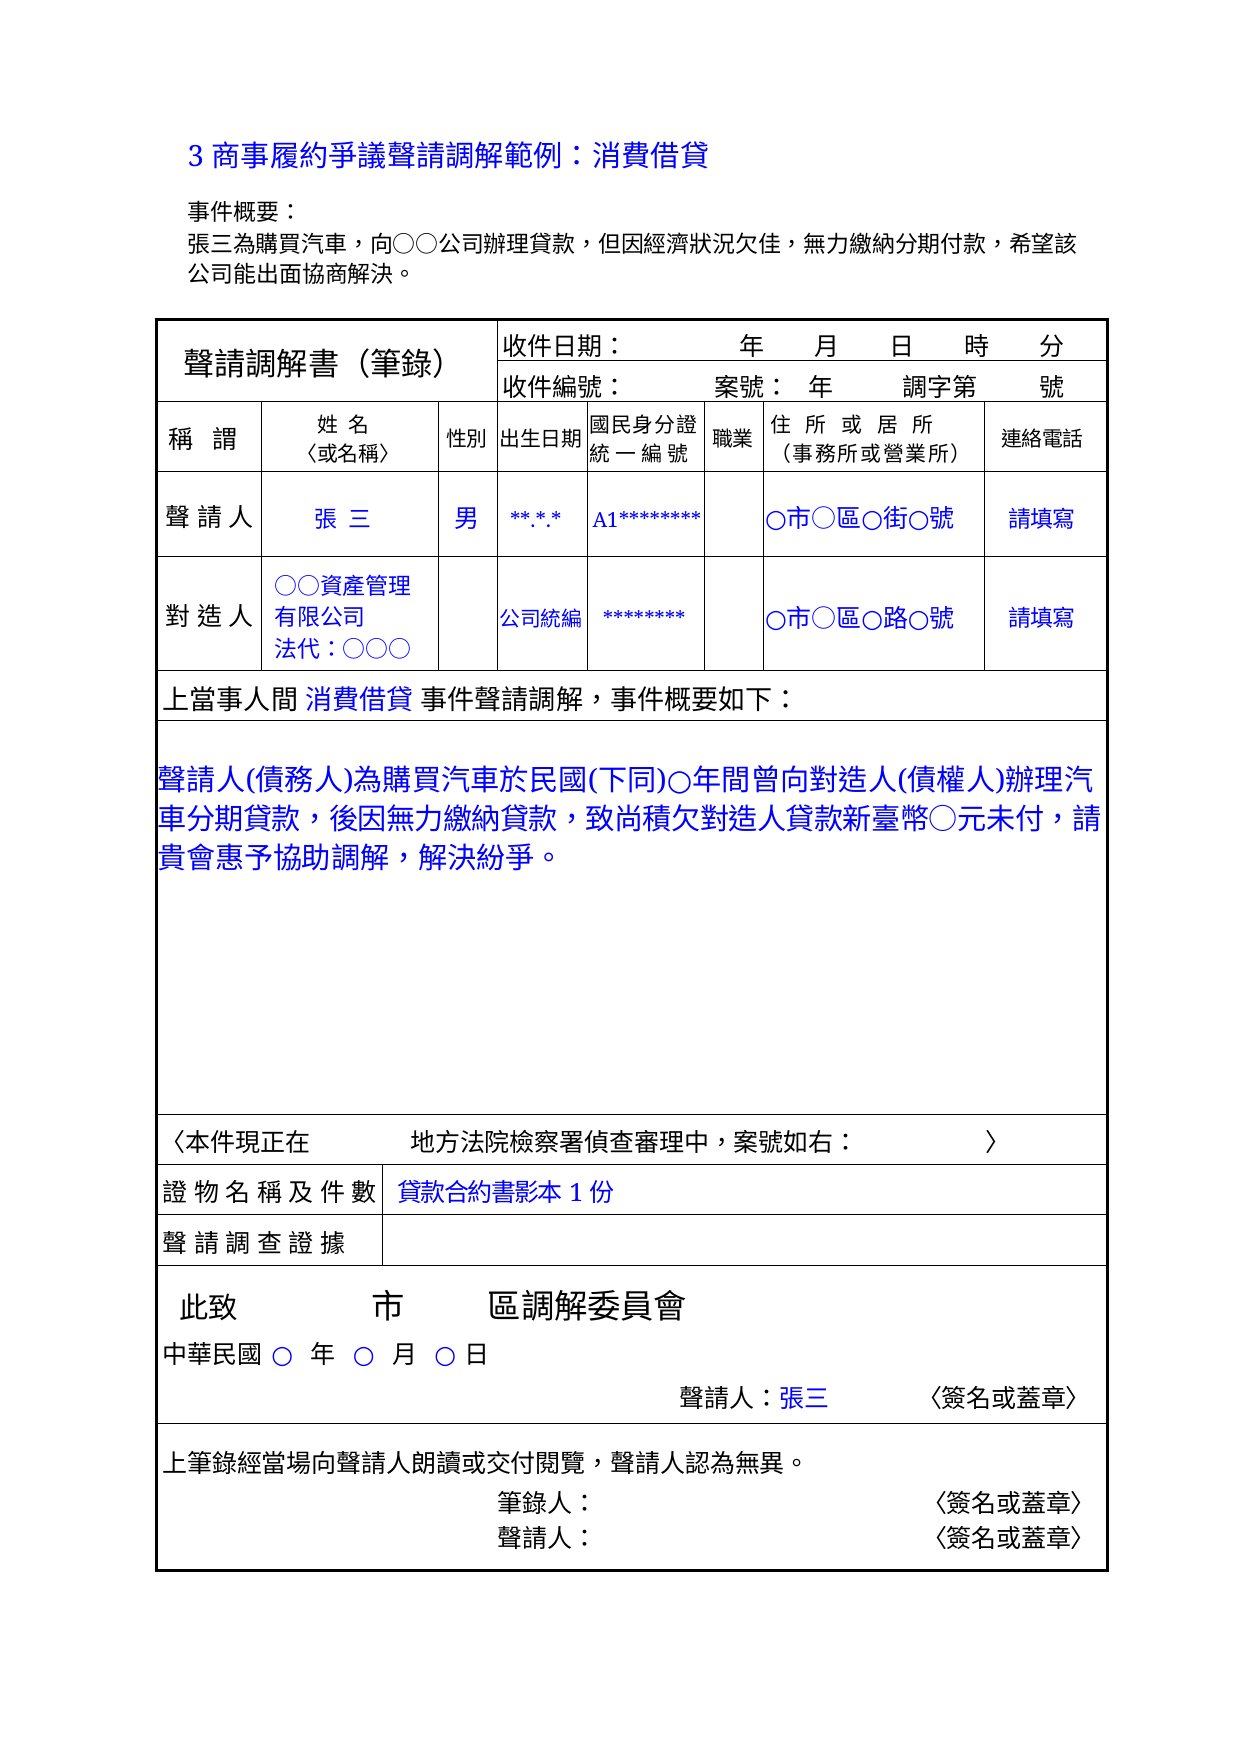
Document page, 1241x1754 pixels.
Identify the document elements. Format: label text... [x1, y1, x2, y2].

table_cell ○○資產管理 有限公司 法代：○○○ [262, 557, 438, 670]
table_cell 聲 請 人 [158, 472, 261, 556]
table_cell 收件編號： 案號： 年 調字第 號 [498, 361, 1106, 401]
table_cell [439, 557, 497, 670]
table_cell 稱 謂 [158, 402, 261, 471]
table_header 聲請調解書（筆錄） [158, 321, 497, 401]
table_cell 姓 名 〈或名稱〉 [262, 402, 438, 471]
table_cell 職業 [705, 402, 763, 471]
table_cell ******** [588, 557, 704, 670]
text 張三為購買汽車，向○○公司辦理貸款，但因經濟狀況欠佳，無力繳納分期付款，希望該公司能出面協商解決。 [187, 228, 1078, 289]
text 3 商事履約爭議聲請調解範例：消費借貸 [187, 135, 1240, 175]
table_cell 請填寫 [985, 557, 1106, 670]
table_cell 〈本件現正在 地方法院檢察署偵查審理中，案號如右： 〉 [158, 1115, 1106, 1164]
table_cell 貸款合約書影本 1 份 [383, 1165, 1106, 1214]
table_cell 住 所 或 居 所（事務所或營業所） [764, 402, 984, 471]
table_cell 請填寫 [985, 472, 1106, 556]
table_cell 上當事人間 消費借貸 事件聲請調解，事件概要如下： [158, 671, 1106, 720]
table_cell 上筆錄經當場向聲請人朗讀或交付閱覽，聲請人認為無異。 筆錄人： 〈簽名或蓋章〉 聲請人： 〈簽名或蓋章〉 [158, 1424, 1106, 1569]
table_cell 男 [439, 472, 497, 556]
table_cell 聲 請 調 查 證 據 [158, 1215, 382, 1265]
table_cell [705, 557, 763, 670]
table_cell 公司統編 [498, 557, 587, 670]
table_cell **.*.* [498, 472, 587, 556]
table_cell 對 造 人 [158, 557, 261, 670]
table_cell 出生日期 [498, 402, 587, 471]
table_cell A1******** [588, 472, 704, 556]
table_header 收件日期： 年 月 日 時 分 [498, 321, 1106, 360]
table_cell 張 三 [262, 472, 438, 556]
table_cell 連絡電話 [985, 402, 1106, 471]
table_cell 聲請人(債務人)為購買汽車於民國(下同)○年間曾向對造人(債權人)辦理汽車分期貸款，後因無力繳納貸款，致尚積欠對造人貸款新臺幣○元未付，請貴會惠予協助調解，解決紛爭。 [158, 721, 1106, 1114]
table_cell 性別 [439, 402, 497, 471]
table_cell 國民身分證 統 一 編 號 [588, 402, 704, 471]
table_cell ○市○區○街○號 [764, 472, 984, 556]
table_cell 此致 市 區調解委員會 中華民國 ○ 年 ○ 月 ○ 日 聲請人：張三 〈簽名或蓋章〉 [158, 1266, 1106, 1422]
table_cell ○市○區○路○號 [764, 557, 984, 670]
table_cell 證 物 名 稱 及 件 數 [158, 1165, 382, 1214]
table_cell [705, 472, 763, 556]
text 事件概要： [187, 196, 1240, 227]
table_cell [383, 1215, 1106, 1265]
